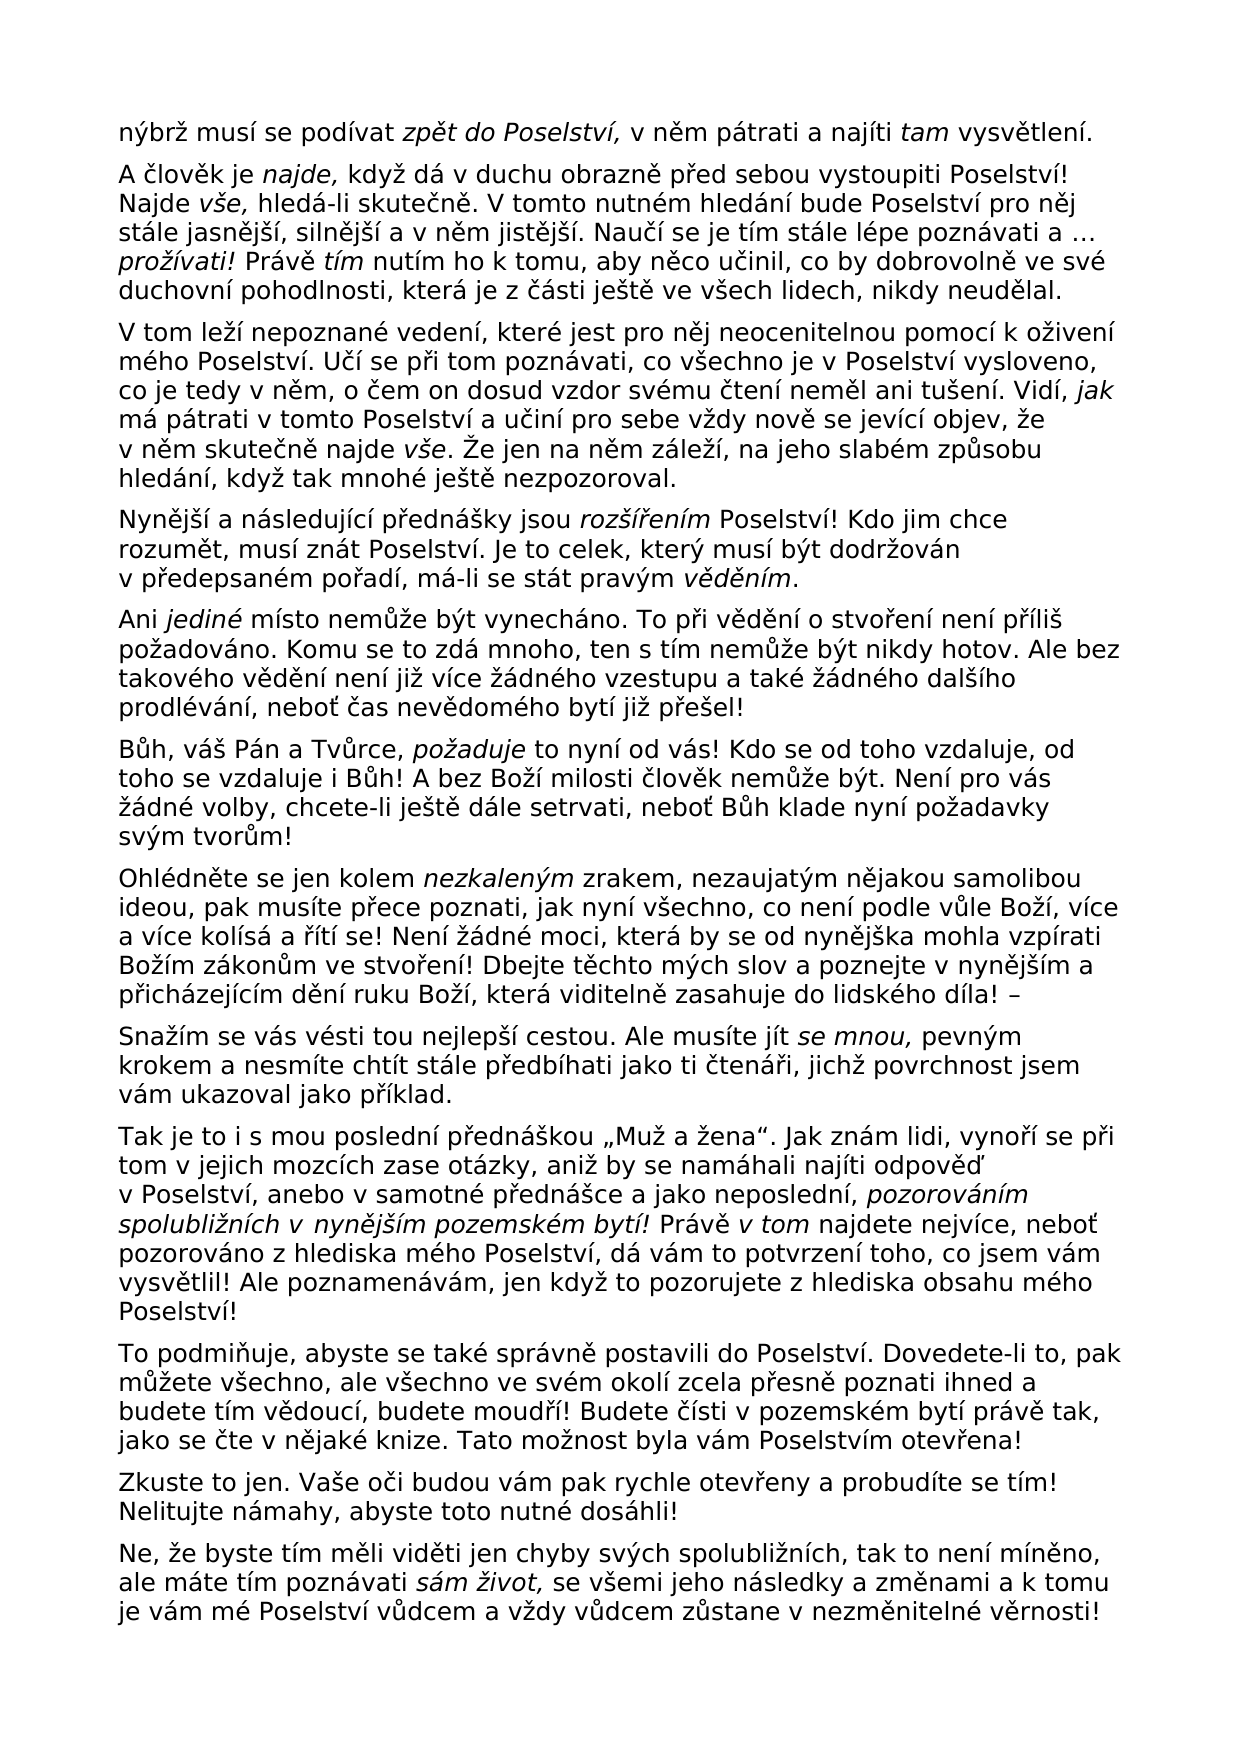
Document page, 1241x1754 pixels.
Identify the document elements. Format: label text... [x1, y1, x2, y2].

text A člověk je najde, když dá v duchu obrazně před sebou vystoupiti Poselství! Najde vše, hledá-li skutečně. V tomto nutném hledání bude Poselství pro něj stále jasnější, silnější a v něm jistější. Naučí se je tím stále lépe poznávati a … prožívati! Právě tím nutím ho k tomu, aby něco učinil, co by dobrovolně ve své duchovní pohodlnosti, která je z části ještě ve všech lidech, nikdy neudělal. [118, 160, 1122, 306]
text Tak je to i s mou poslední přednáškou „Muž a žena“. Jak znám lidi, vynoří se při tom v jejich mozcích zase otázky, aniž by se namáhali najíti odpověď v Poselství, anebo v samotné přednášce a jako neposlední, pozorováním spolubližních v nynějším pozemském bytí! Právě v tom najdete nejvíce, neboť pozorováno z hlediska mého Poselství, dá vám to potvrzení toho, co jsem vám vysvětlil! Ale poznamenávám, jen když to pozorujete z hlediska obsahu mého Poselství! [118, 1122, 1122, 1326]
text Ohlédněte se jen kolem nezkaleným zrakem, nezaujatým nějakou samolibou ideou, pak musíte přece poznati, jak nyní všechno, co není podle vůle Boží, více a více kolísá a řítí se! Není žádné moci, která by se od nynějška mohla vzpírati Božím zákonům ve stvoření! Dbejte těchto mých slov a poznejte v nynějším a přicházejícím dění ruku Boží, která viditelně zasahuje do lidského díla! – [118, 864, 1122, 1010]
text nýbrž musí se podívat zpět do Poselství, v něm pátrati a najíti tam vysvětlení. [118, 118, 1122, 147]
text Bůh, váš Pán a Tvůrce, požaduje to nyní od vás! Kdo se od toho vzdaluje, od toho se vzdaluje i Bůh! A bez Boží milosti člověk nemůže být. Není pro vás žádné volby, chcete-li ještě dále setrvati, neboť Bůh klade nyní požadavky svým tvorům! [118, 735, 1122, 851]
text Ani jediné místo nemůže být vynecháno. To při vědění o stvoření není příliš požadováno. Komu se to zdá mnoho, ten s tím nemůže být nikdy hotov. Ale bez takového vědění není již více žádného vzestupu a také žádného dalšího prodlévání, neboť čas nevědomého bytí již přešel! [118, 606, 1122, 722]
text Nynější a následující přednášky jsou rozšířením Poselství! Kdo jim chce rozumět, musí znát Poselství. Je to celek, který musí být dodržován v předepsaném pořadí, má-li se stát pravým věděním. [118, 506, 1122, 593]
text Ne, že byste tím měli viděti jen chyby svých spolubližních, tak to není míněno, ale máte tím poznávati sám život, se všemi jeho následky a změnami a k tomu je vám mé Poselství vůdcem a vždy vůdcem zůstane v nezměnitelné věrnosti! [118, 1539, 1122, 1626]
text V tom leží nepoznané vedení, které jest pro něj neocenitelnou pomocí k oživení mého Poselství. Učí se při tom poznávati, co všechno je v Poselství vysloveno, co je tedy v něm, o čem on dosud vzdor svému čtení neměl ani tušení. Vidí, jak má pátrati v tomto Poselství a učiní pro sebe vždy nově se jevící objev, že v něm skutečně najde vše. Že jen na něm záleží, na jeho slabém způsobu hledání, když tak mnohé ještě nezpozoroval. [118, 318, 1122, 493]
text To podmiňuje, abyste se také správně postavili do Poselství. Dovedete-li to, pak můžete všechno, ale všechno ve svém okolí zcela přesně poznati ihned a budete tím vědoucí, budete moudří! Budete čísti v pozemském bytí právě tak, jako se čte v nějaké knize. Tato možnost byla vám Poselstvím otevřena! [118, 1339, 1122, 1456]
text Snažím se vás vésti tou nejlepší cestou. Ale musíte jít se mnou, pevným krokem a nesmíte chtít stále předbíhati jako ti čtenáři, jichž povrchnost jsem vám ukazoval jako příklad. [118, 1022, 1122, 1110]
text Zkuste to jen. Vaše oči budou vám pak rychle otevřeny a probudíte se tím! Nelitujte námahy, abyste toto nutné dosáhli! [118, 1468, 1122, 1526]
